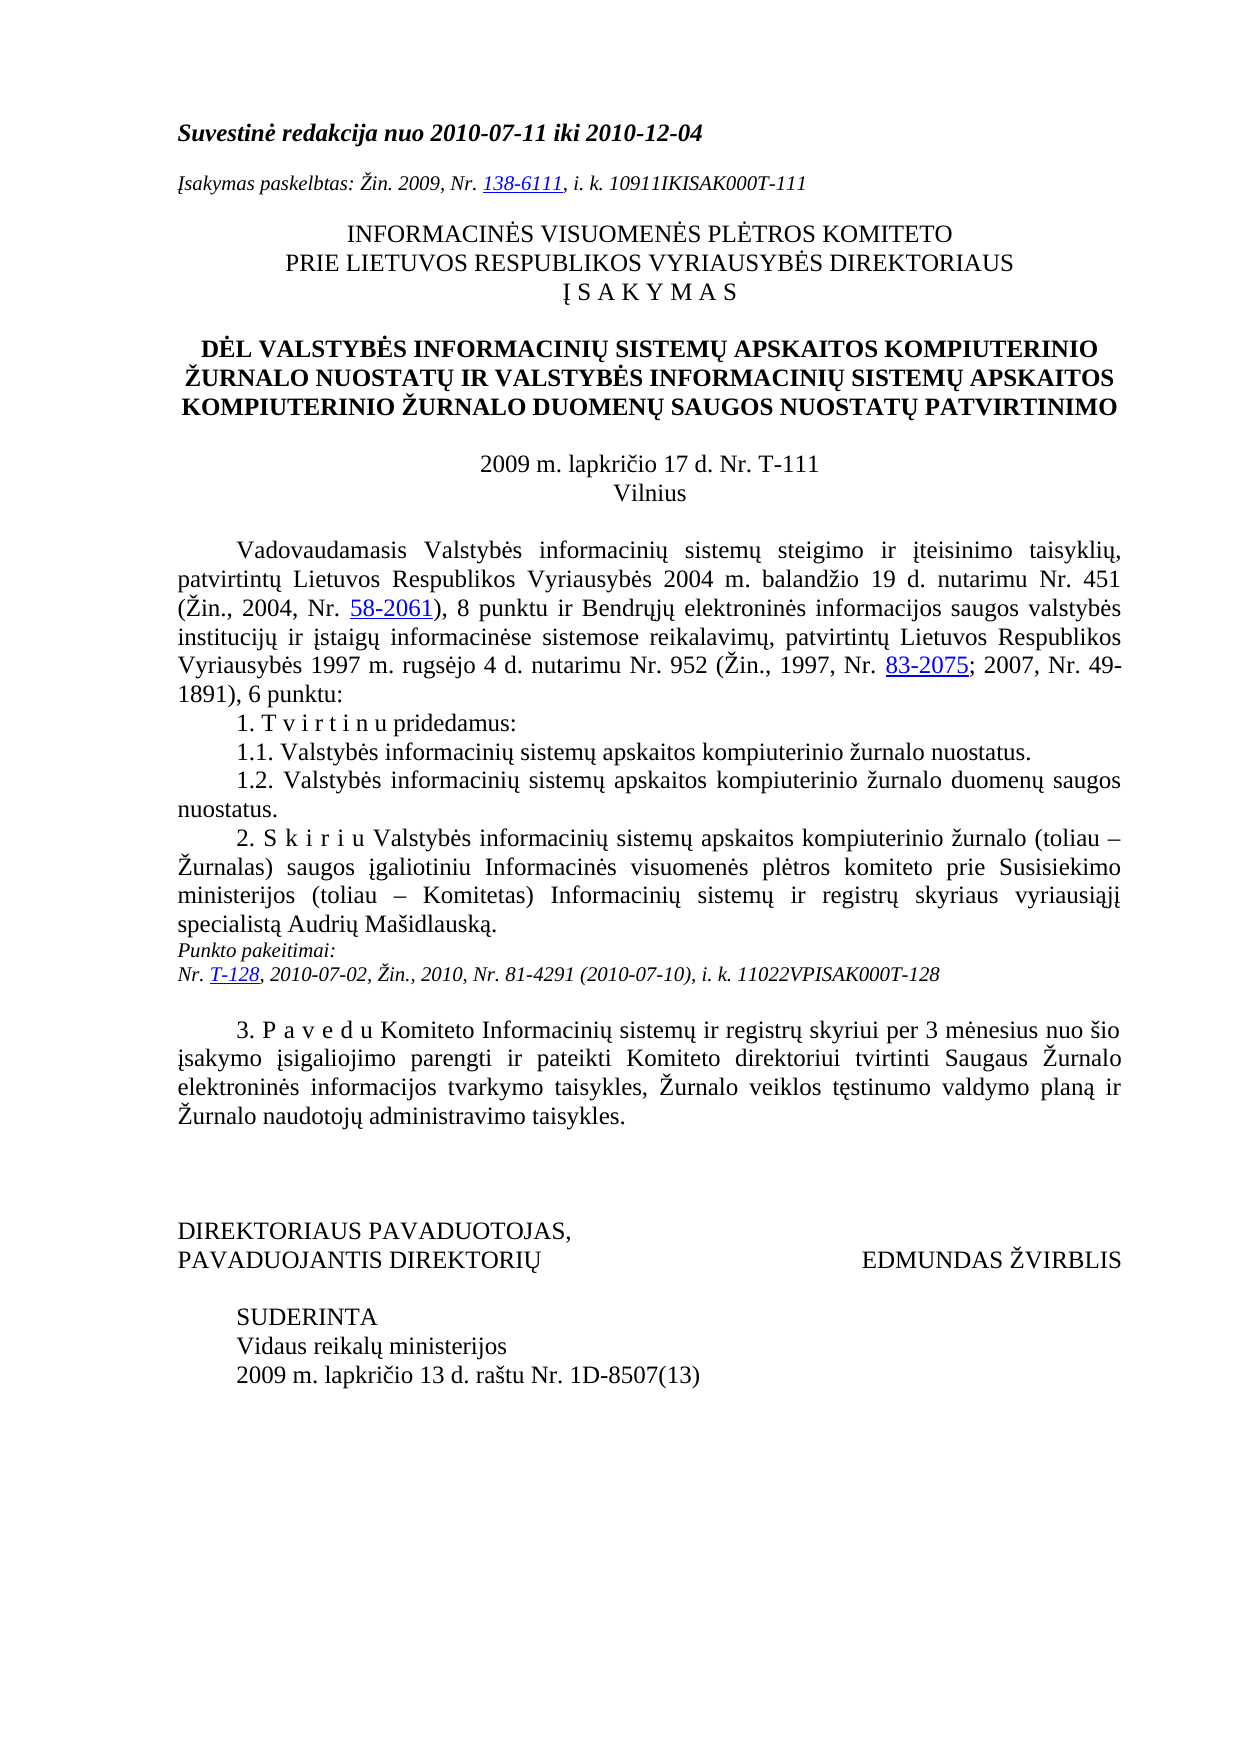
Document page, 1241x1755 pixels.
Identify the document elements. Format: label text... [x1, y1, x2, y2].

text 1.2. Valstybės informacinių sistemų apskaitos kompiuterinio žurnalo duomenų saugos nuostatus. [177, 765, 1122, 823]
text 1. T v i r t i n u pridedamus: [177, 708, 1122, 737]
text 2009 m. lapkričio 13 d. raštu Nr. 1D-8507(13) [177, 1360, 1122, 1388]
text Į S A K Y M A S [177, 277, 1122, 305]
text Direktoriaus pavaduotojas, [177, 1216, 1122, 1245]
text Vilnius [177, 478, 1122, 507]
text Punkto pakeitimai: [177, 938, 1122, 962]
text INFORMACINĖS VISUOMENĖS PLĖTROS KOMITETO [177, 219, 1122, 248]
text pavaduojantis direktorių Edmundas Žvirblis [177, 1245, 1122, 1273]
text 2009 m. lapkričio 17 d. Nr. T-111 [177, 449, 1122, 478]
text Vidaus reikalų ministerijos [177, 1331, 1122, 1360]
text Suvestinė redakcija nuo 2010-07-11 iki 2010-12-04 [177, 118, 1122, 147]
text Nr. T-128, 2010-07-02, Žin., 2010, Nr. 81-4291 (2010-07-10), i. k. 11022VPISAK000T-128 [177, 962, 1122, 986]
text SUDERINTA [177, 1302, 1122, 1331]
text DĖL VALSTYBĖS INFORMACINIŲ SISTEMŲ APSKAITOS KOMPIUTERINIO ŽURNALO NUOSTATŲ IR VALSTYBĖS INFORMACINIŲ SISTEMŲ APSKAITOS KOMPIUTERINIO ŽURNALO DUOMENŲ SAUGOS NUOSTATŲ PATVIRTINIMO [177, 334, 1122, 420]
text PRIE LIETUVOS RESPUBLIKOS VYRIAUSYBĖS DIREKTORIAUS [177, 248, 1122, 277]
text Vadovaudamasis Valstybės informacinių sistemų steigimo ir įteisinimo taisyklių, patvirtintų Lietuvos Respublikos Vyriausybės 2004 m. balandžio 19 d. nutarimu Nr. 451 (Žin., 2004, Nr. 58-2061), 8 punktu ir Bendrųjų elektroninės informacijos saugos valstybės institucijų ir įstaigų informacinėse sistemose reikalavimų, patvirtintų Lietuvos Respublikos Vyriausybės 1997 m. rugsėjo 4 d. nutarimu Nr. 952 (Žin., 1997, Nr. 83-2075; 2007, Nr. 49-1891), 6 punktu: [177, 535, 1122, 708]
text Įsakymas paskelbtas: Žin. 2009, Nr. 138-6111, i. k. 10911IKISAK000T-111 [177, 171, 1122, 195]
text 3. P a v e d u Komiteto Informacinių sistemų ir registrų skyriui per 3 mėnesius nuo šio įsakymo įsigaliojimo parengti ir pateikti Komiteto direktoriui tvirtinti Saugaus Žurnalo elektroninės informacijos tvarkymo taisykles, Žurnalo veiklos tęstinumo valdymo planą ir Žurnalo naudotojų administravimo taisykles. [177, 1015, 1122, 1130]
text 2. S k i r i u Valstybės informacinių sistemų apskaitos kompiuterinio žurnalo (toliau – Žurnalas) saugos įgaliotiniu Informacinės visuomenės plėtros komiteto prie Susisiekimo ministerijos (toliau – Komitetas) Informacinių sistemų ir registrų skyriaus vyriausiąjį specialistą Audrių Mašidlauską. [177, 823, 1122, 938]
text 1.1. Valstybės informacinių sistemų apskaitos kompiuterinio žurnalo nuostatus. [177, 737, 1122, 765]
